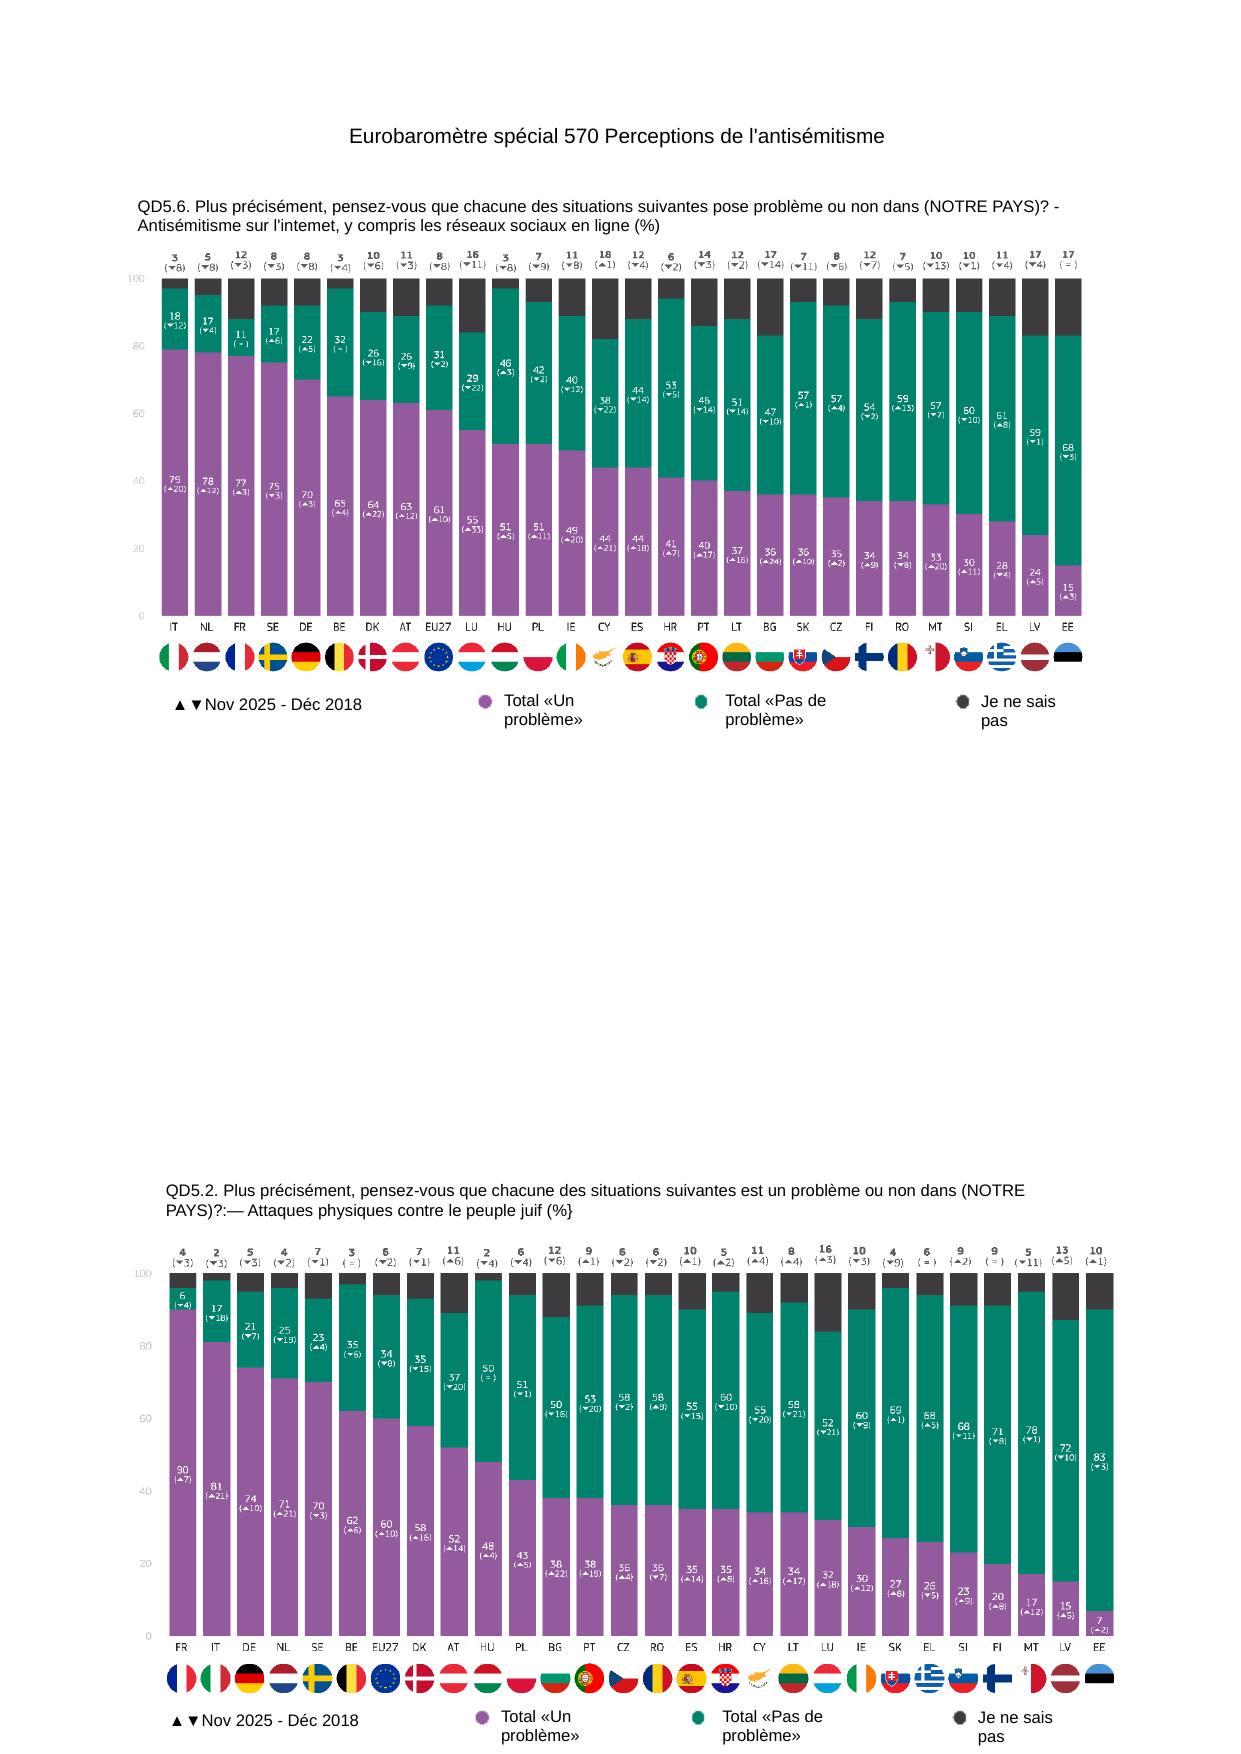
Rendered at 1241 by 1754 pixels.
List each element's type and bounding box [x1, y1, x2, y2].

picture [122, 1239, 1123, 1750]
picture [122, 242, 1092, 734]
